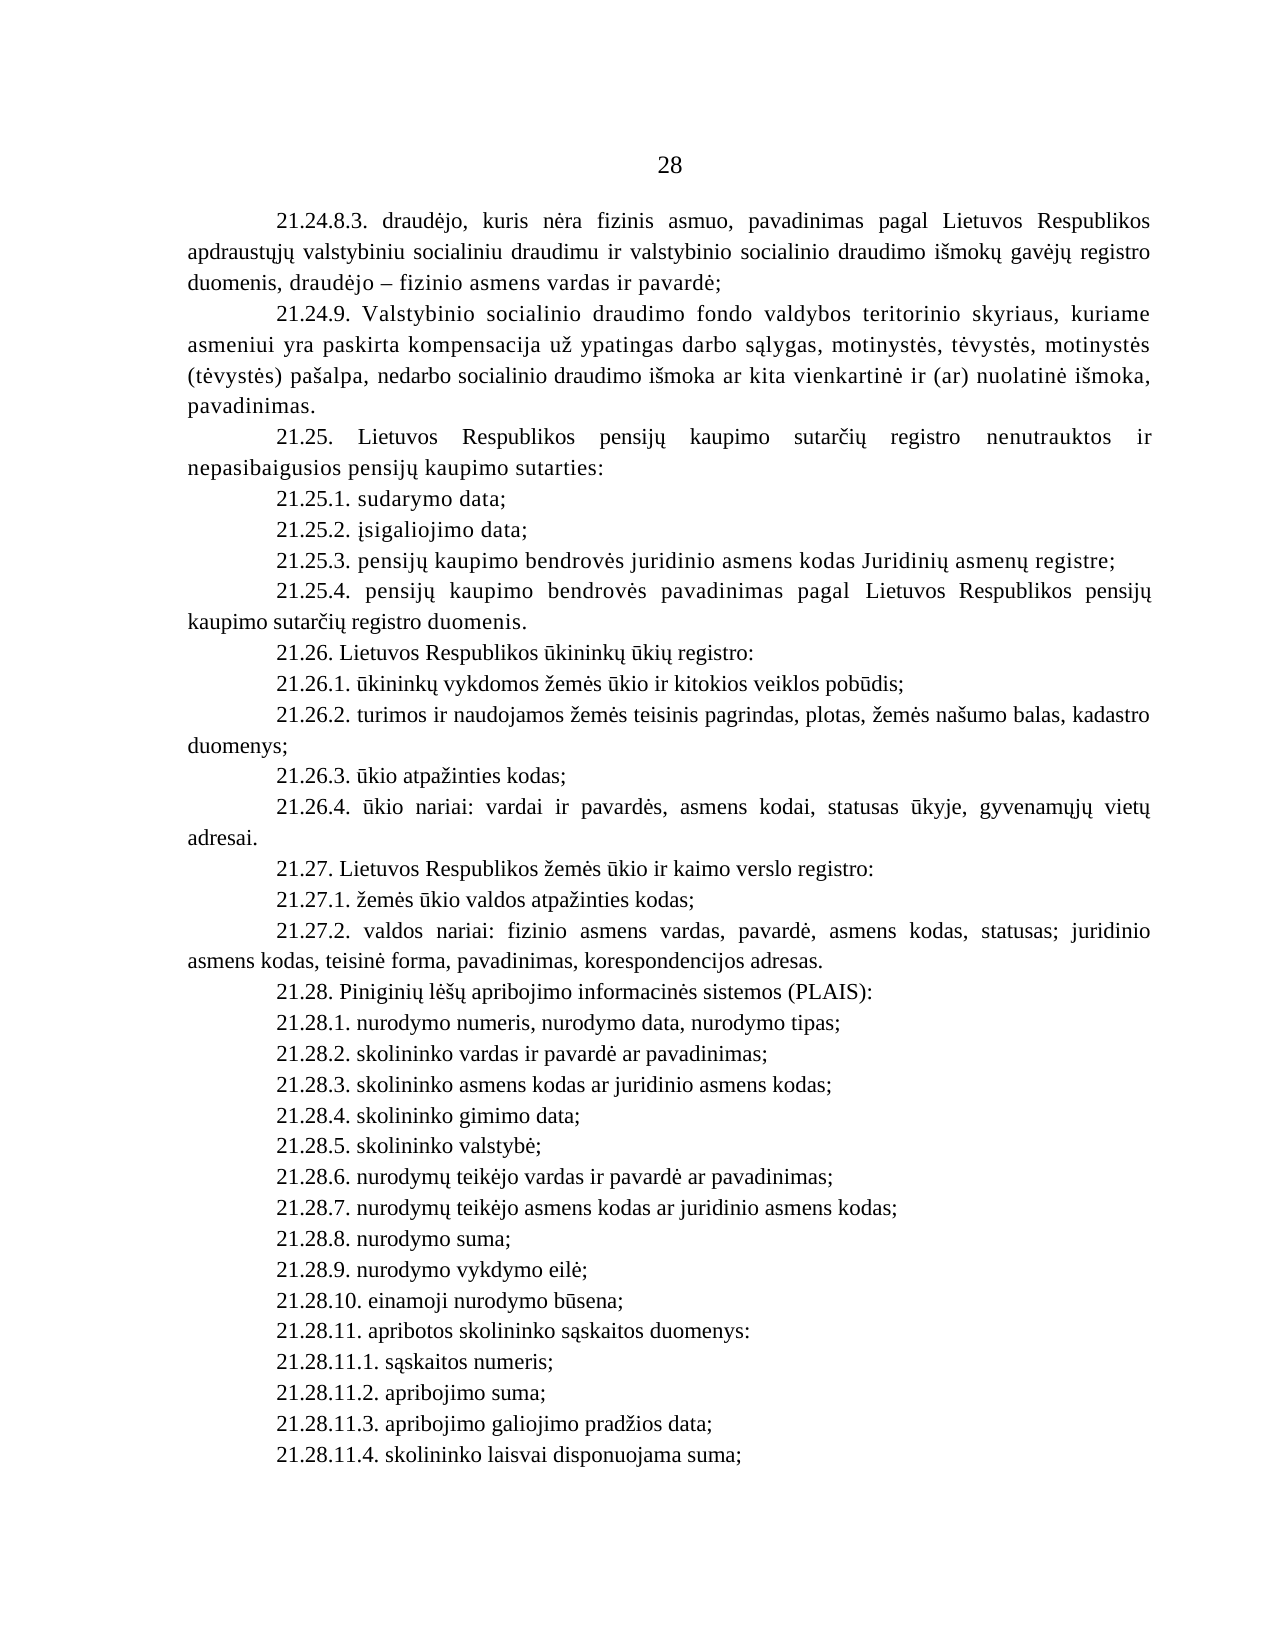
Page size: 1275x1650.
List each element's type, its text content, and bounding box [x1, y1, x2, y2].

text 21.24.9. Valstybinio socialinio draudimo fondo valdybos teritorinio skyriaus, kuriame asmeniui yra paskirta kompensacija už ypatingas darbo sąlygas, motinystės, tėvystės, motinystės (tėvystės) pašalpa, nedarbo socialinio draudimo išmoka ar kita vienkartinė ir (ar) nuolatinė išmoka, pavadinimas. [187, 300, 1152, 419]
text 21.28.11.3. apribojimo galiojimo pradžios data; [187, 1410, 1152, 1436]
text 21.28.8. nurodymo suma; [187, 1225, 1152, 1251]
text 21.28.11.1. sąskaitos numeris; [187, 1348, 1152, 1375]
text 21.28.10. einamoji nurodymo būsena; [187, 1287, 1152, 1313]
text 21.28.9. nurodymo vykdymo eilė; [187, 1256, 1152, 1282]
text 21.28. Piniginių lėšų apribojimo informacinės sistemos (PLAIS): [187, 978, 1152, 1005]
text 21.25.4. pensijų kaupimo bendrovės pavadinimas pagal Lietuvos Respublikos pensijų kaupimo sutarčių registro duomenis. [187, 577, 1152, 635]
text 21.28.11. apribotos skolininko sąskaitos duomenys: [187, 1317, 1152, 1344]
text 21.25. Lietuvos Respublikos pensijų kaupimo sutarčių registro nenutrauktos ir nepasibaigusios pensijų kaupimo sutarties: [187, 423, 1152, 481]
text 21.27.1. žemės ūkio valdos atpažinties kodas; [187, 886, 1152, 912]
text 21.25.1. sudarymo data; [187, 485, 1152, 511]
text 21.28.6. nurodymų teikėjo vardas ir pavardė ar pavadinimas; [187, 1163, 1152, 1190]
text 21.28.11.4. skolininko laisvai disponuojama suma; [187, 1441, 1152, 1467]
text 21.28.1. nurodymo numeris, nurodymo data, nurodymo tipas; [187, 1009, 1152, 1036]
text 21.28.7. nurodymų teikėjo asmens kodas ar juridinio asmens kodas; [187, 1194, 1152, 1221]
text 21.26.4. ūkio nariai: vardai ir pavardės, asmens kodai, statusas ūkyje, gyvenamųjų vietų adresai. [187, 793, 1152, 851]
text 21.26.1. ūkininkų vykdomos žemės ūkio ir kitokios veiklos pobūdis; [187, 670, 1152, 696]
text 21.27.2. valdos nariai: fizinio asmens vardas, pavardė, asmens kodas, statusas; juridinio asmens kodas, teisinė forma, pavadinimas, korespondencijos adresas. [187, 917, 1152, 974]
text 21.25.2. įsigaliojimo data; [187, 516, 1152, 542]
text 21.26.3. ūkio atpažinties kodas; [187, 762, 1152, 789]
text 21.27. Lietuvos Respublikos žemės ūkio ir kaimo verslo registro: [187, 855, 1152, 881]
text 21.28.5. skolininko valstybė; [187, 1132, 1152, 1159]
text 21.28.11.2. apribojimo suma; [187, 1379, 1152, 1406]
text 21.26. Lietuvos Respublikos ūkininkų ūkių registro: [187, 639, 1152, 666]
text 21.28.2. skolininko vardas ir pavardė ar pavadinimas; [187, 1040, 1152, 1066]
text 21.28.3. skolininko asmens kodas ar juridinio asmens kodas; [187, 1071, 1152, 1097]
text 21.24.8.3. draudėjo, kuris nėra fizinis asmuo, pavadinimas pagal Lietuvos Respublikos apdraustųjų valstybiniu socialiniu draudimu ir valstybinio socialinio draudimo išmokų gavėjų registro duomenis, draudėjo – fizinio asmens vardas ir pavardė; [187, 207, 1152, 296]
text 21.28.4. skolininko gimimo data; [187, 1102, 1152, 1128]
text 21.25.3. pensijų kaupimo bendrovės juridinio asmens kodas Juridinių asmenų registre; [187, 547, 1152, 573]
text 21.26.2. turimos ir naudojamos žemės teisinis pagrindas, plotas, žemės našumo balas, kadastro duomenys; [187, 701, 1152, 758]
